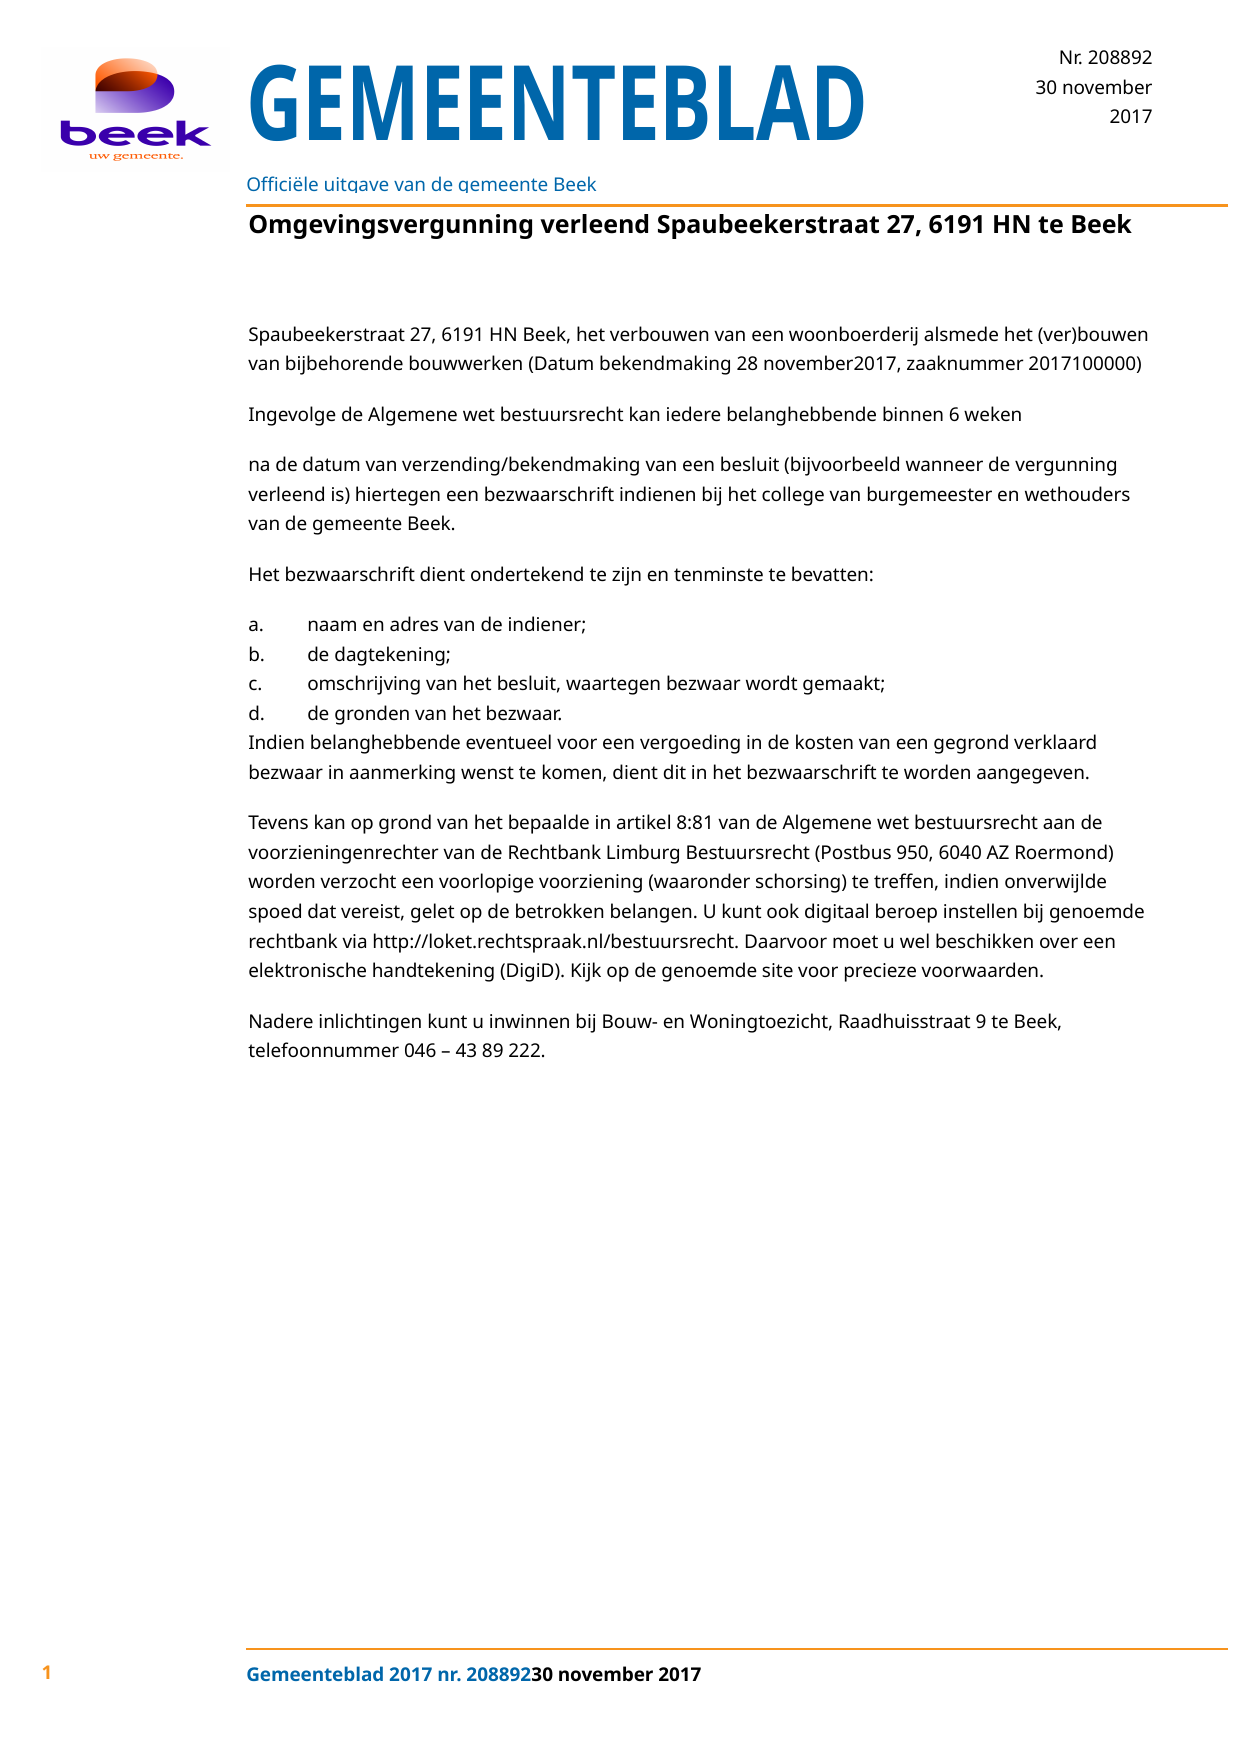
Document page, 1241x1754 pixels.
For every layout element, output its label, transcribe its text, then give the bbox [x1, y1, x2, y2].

picture [41, 47, 231, 172]
text Omgevingsvergunning verleend Spaubeekerstraat 27, 6191 HN te Beek [248, 207, 1152, 241]
list omschrijving van het besluit, waartegen bezwaar wordt gemaakt; [248, 670, 1152, 696]
text Indien belanghebbende eventueel voor een vergoeding in de kosten van een gegrond verklaard bezwaar in aanmerking wenst te komen, dient dit in het bezwaarschrift te worden aangegeven. [248, 729, 1152, 785]
text Spaubeekerstraat 27, 6191 HN Beek, het verbouwen van een woonboerderij alsmede het (ver)bouwen van bijbehorende bouwwerken (Datum bekendmaking 28 november2017, zaaknummer 2017100000) [248, 321, 1152, 376]
list naam en adres van de indiener; [248, 611, 1152, 637]
list de gronden van het bezwaar. [248, 700, 1152, 726]
text Ingevolge de Algemene wet bestuursrecht kan iedere belanghebbende binnen 6 weken [248, 401, 1152, 426]
text na de datum van verzending/bekendmaking van een besluit (bijvoorbeeld wanneer de vergunning verleend is) hiertegen een bezwaarschrift indienen bij het college van burgemeester en wethouders van de gemeente Beek. [248, 451, 1152, 536]
list de dagtekening; [248, 641, 1152, 666]
text Tevens kan op grond van het bepaalde in artikel 8:81 van de Algemene wet bestuursrecht aan de voorzieningenrechter van de Rechtbank Limburg Bestuursrecht (Postbus 950, 6040 AZ Roermond) worden verzocht een voorlopige voorziening (waaronder schorsing) te treffen, indien onverwijlde spoed dat vereist, gelet op de betrokken belangen. U kunt ook digitaal beroep instellen bij genoemde rechtbank via http://loket.rechtspraak.nl/bestuursrecht. Daarvoor moet u wel beschikken over een elektronische handtekening (DigiD). Kijk op de genoemde site voor precieze voorwaarden. [248, 809, 1152, 983]
text Nadere inlichtingen kunt u inwinnen bij Bouw- en Woningtoezicht, Raadhuisstraat 9 te Beek, telefoonnummer 046 – 43 89 222. [248, 1008, 1152, 1063]
text Het bezwaarschrift dient ondertekend te zijn en tenminste te bevatten: [248, 561, 1152, 586]
